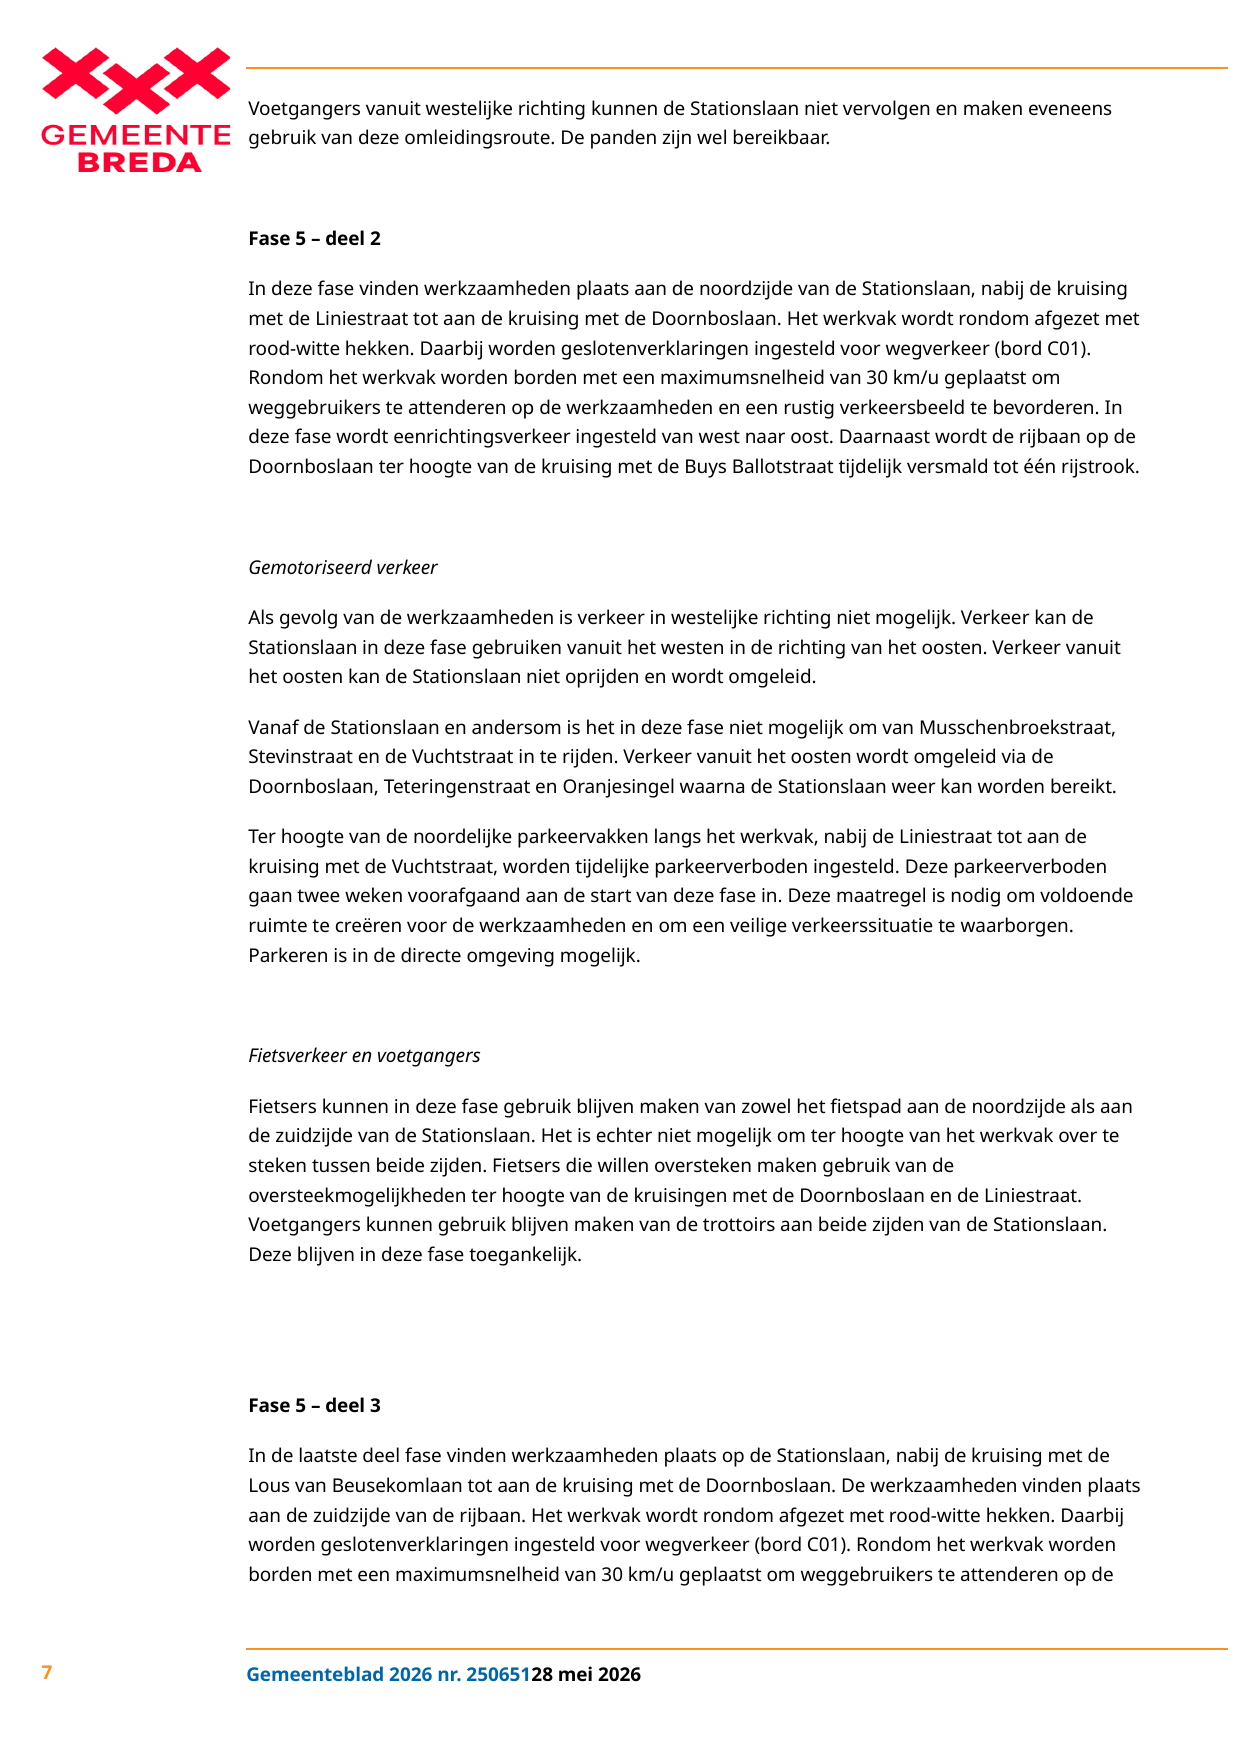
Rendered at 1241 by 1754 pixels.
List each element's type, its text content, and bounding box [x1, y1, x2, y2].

text Voetgangers vanuit westelijke richting kunnen de Stationslaan niet vervolgen en maken eveneens gebruik van deze omleidingsroute. De panden zijn wel bereikbaar. [248, 95, 1152, 150]
text Vanaf de Stationslaan en andersom is het in deze fase niet mogelijk om van Musschenbroekstraat, Stevinstraat en de Vuchtstraat in te rijden. Verkeer vanuit het oosten wordt omgeleid via de Doornboslaan, Teteringenstraat en Oranjesingel waarna de Stationslaan weer kan worden bereikt. [248, 714, 1152, 799]
text In de laatste deel fase vinden werkzaamheden plaats op de Stationslaan, nabij de kruising met de Lous van Beusekomlaan tot aan de kruising met de Doornboslaan. De werkzaamheden vinden plaats aan de zuidzijde van de rijbaan. Het werkvak wordt rondom afgezet met rood-witte hekken. Daarbij worden geslotenverklaringen ingesteld voor wegverkeer (bord C01). Rondom het werkvak worden borden met een maximumsnelheid van 30 km/u geplaatst om weggebruikers te attenderen op de [248, 1443, 1152, 1587]
text Fase 5 – deel 2 [248, 225, 1152, 251]
text Ter hoogte van de noordelijke parkeervakken langs het werkvak, nabij de Liniestraat tot aan de kruising met de Vuchtstraat, worden tijdelijke parkeerverboden ingesteld. Deze parkeerverboden gaan twee weken voorafgaand aan de start van deze fase in. Deze maatregel is nodig om voldoende ruimte te creëren voor de werkzaamheden en om een veilige verkeerssituatie te waarborgen. Parkeren is in de directe omgeving mogelijk. [248, 823, 1152, 968]
picture [41, 47, 231, 172]
text Gemotoriseerd verkeer [248, 554, 1152, 580]
text In deze fase vinden werkzaamheden plaats aan de noordzijde van de Stationslaan, nabij de kruising met de Liniestraat tot aan de kruising met de Doornboslaan. Het werkvak wordt rondom afgezet met rood-witte hekken. Daarbij worden geslotenverklaringen ingesteld voor wegverkeer (bord C01). Rondom het werkvak worden borden met een maximumsnelheid van 30 km/u geplaatst om weggebruikers te attenderen op de werkzaamheden en een rustig verkeersbeeld te bevorderen. In deze fase wordt eenrichtingsverkeer ingesteld van west naar oost. Daarnaast wordt de rijbaan op de Doornboslaan ter hoogte van de kruising met de Buys Ballotstraat tijdelijk versmald tot één rijstrook. [248, 276, 1152, 479]
text Fietsverkeer en voetgangers [248, 1043, 1152, 1068]
text Als gevolg van de werkzaamheden is verkeer in westelijke richting niet mogelijk. Verkeer kan de Stationslaan in deze fase gebruiken vanuit het westen in de richting van het oosten. Verkeer vanuit het oosten kan de Stationslaan niet oprijden en wordt omgeleid. [248, 604, 1152, 689]
text Fietsers kunnen in deze fase gebruik blijven maken van zowel het fietspad aan de noordzijde als aan de zuidzijde van de Stationslaan. Het is echter niet mogelijk om ter hoogte van het werkvak over te steken tussen beide zijden. Fietsers die willen oversteken maken gebruik van de oversteekmogelijkheden ter hoogte van de kruisingen met de Doornboslaan en de Liniestraat. Voetgangers kunnen gebruik blijven maken van de trottoirs aan beide zijden van de Stationslaan. Deze blijven in deze fase toegankelijk. [248, 1093, 1152, 1267]
text Fase 5 – deel 3 [248, 1392, 1152, 1418]
